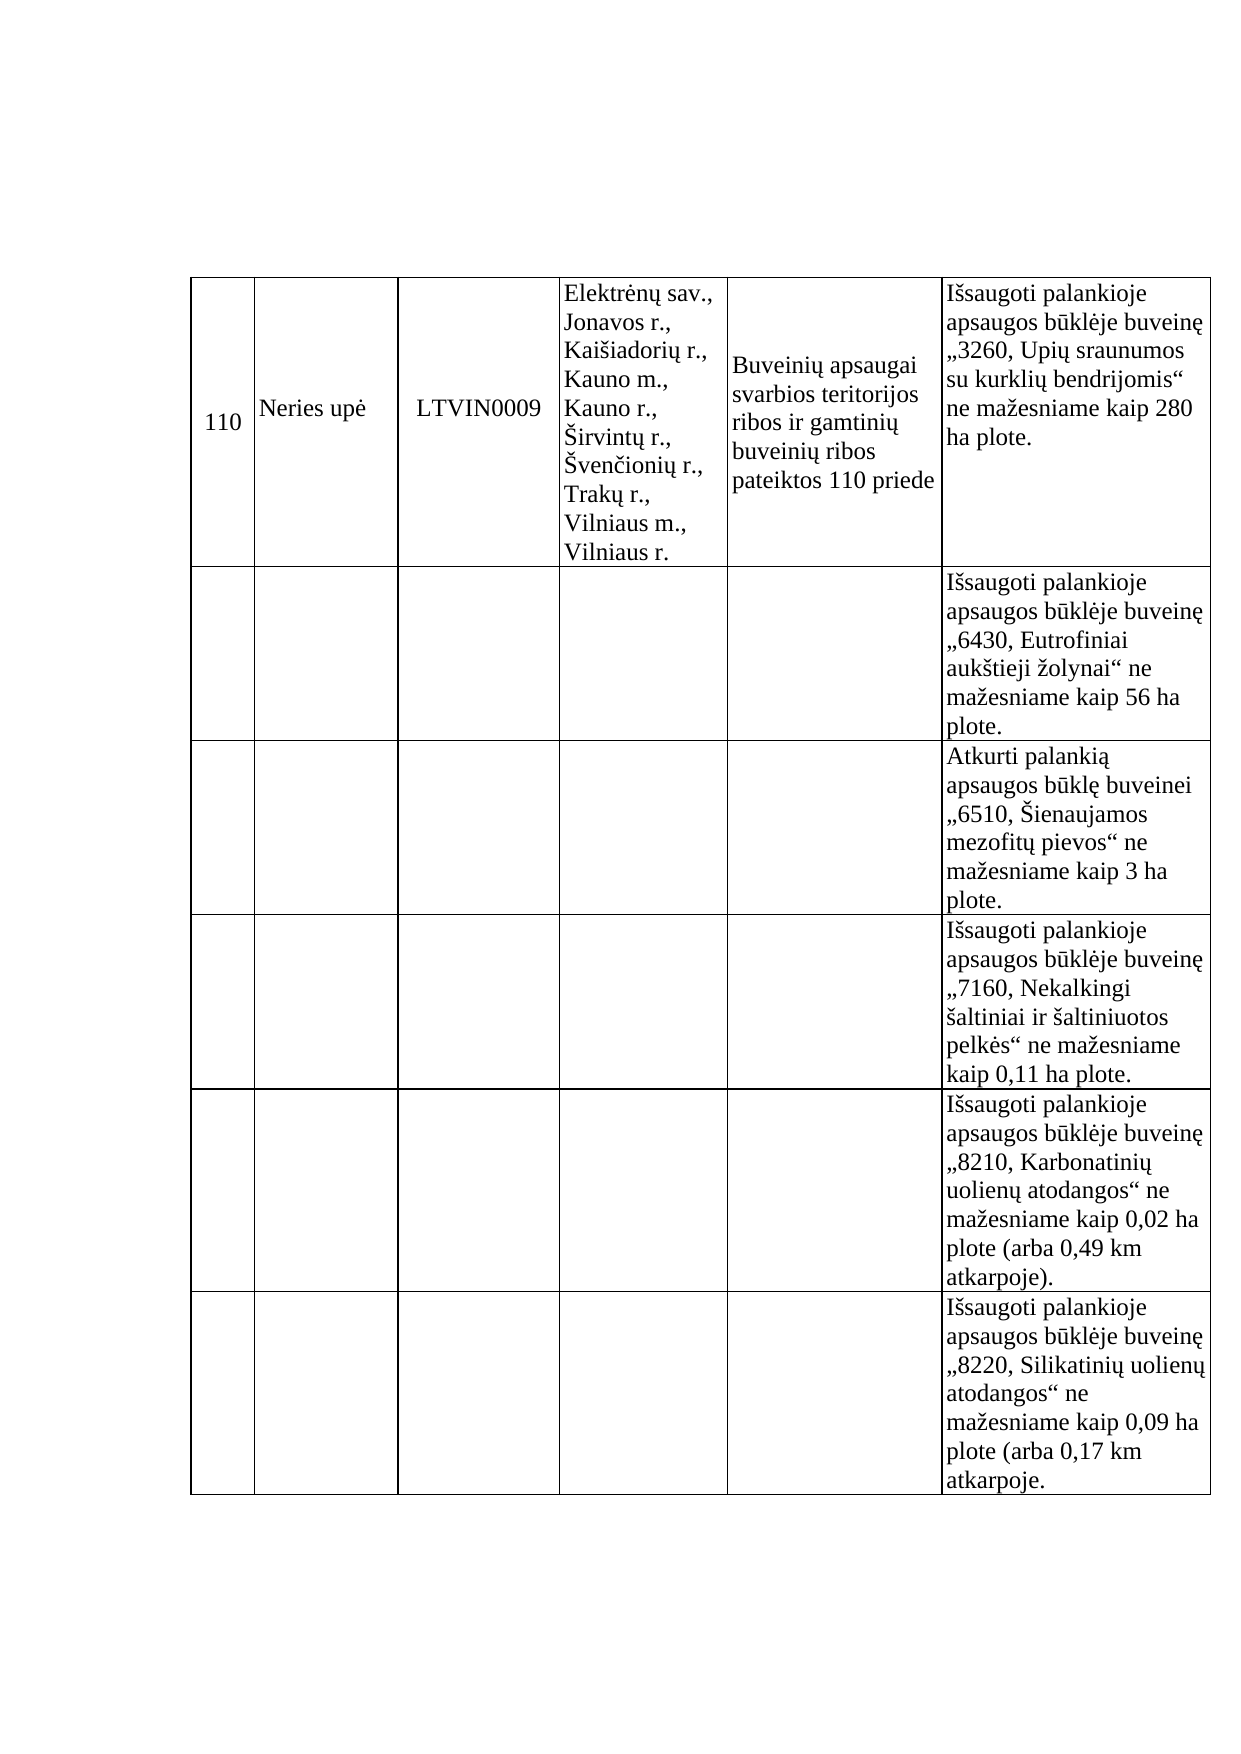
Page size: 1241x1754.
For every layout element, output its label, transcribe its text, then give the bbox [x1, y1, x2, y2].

table_cell Atkurti palankią apsaugos būklę buveinei „6510, Šienaujamos mezofitų pievos“ ne mažesniame kaip 3 ha plote. [943, 741, 1210, 914]
table_cell [192, 1090, 254, 1291]
table_cell [192, 741, 254, 914]
table_header Buveinių apsaugai svarbios teritorijos ribos ir gamtinių buveinių ribos pateiktos 110 priede [728, 278, 941, 566]
table_cell Išsaugoti palankioje apsaugos būklėje buveinę „7160, Nekalkingi šaltiniai ir šaltiniuotos pelkės“ ne mažesniame kaip 0,11 ha plote. [943, 915, 1210, 1088]
table_cell [192, 567, 254, 740]
table_cell [255, 1292, 397, 1493]
table_header LTVIN0009 [399, 278, 559, 566]
table_cell [255, 567, 397, 740]
table_cell [399, 1292, 559, 1493]
table_cell [399, 915, 559, 1088]
table_cell [728, 1090, 941, 1291]
table_cell Išsaugoti palankioje apsaugos būklėje buveinę „8210, Karbonatinių uolienų atodangos“ ne mažesniame kaip 0,02 ha plote (arba 0,49 km atkarpoje). [943, 1090, 1210, 1291]
table_header Neries upė [255, 278, 397, 566]
table_cell [728, 741, 941, 914]
table_cell [728, 567, 941, 740]
table_cell [560, 1090, 727, 1291]
table_cell [192, 1292, 254, 1493]
table_cell Išsaugoti palankioje apsaugos būklėje buveinę „8220, Silikatinių uolienų atodangos“ ne mažesniame kaip 0,09 ha plote (arba 0,17 km atkarpoje. [943, 1292, 1210, 1493]
table_cell [399, 1090, 559, 1291]
table_header Elektrėnų sav., Jonavos r., Kaišiadorių r., Kauno m., Kauno r., Širvintų r., Švenčionių r., Trakų r., Vilniaus m., Vilniaus r. [560, 278, 727, 566]
table_header 110 [192, 278, 254, 566]
table_cell [255, 1090, 397, 1291]
table_cell Išsaugoti palankioje apsaugos būklėje buveinę „6430, Eutrofiniai aukštieji žolynai“ ne mažesniame kaip 56 ha plote. [943, 567, 1210, 740]
table_header Išsaugoti palankioje apsaugos būklėje buveinę „3260, Upių sraunumos su kurklių bendrijomis“ ne mažesniame kaip 280 ha plote. [943, 278, 1210, 566]
table_cell [255, 915, 397, 1088]
table_cell [399, 567, 559, 740]
table_cell [560, 567, 727, 740]
table_cell [560, 741, 727, 914]
table_cell [192, 915, 254, 1088]
table_cell [728, 1292, 941, 1493]
table_cell [399, 741, 559, 914]
table_cell [255, 741, 397, 914]
table_cell [560, 915, 727, 1088]
table_cell [560, 1292, 727, 1493]
table_cell [728, 915, 941, 1088]
